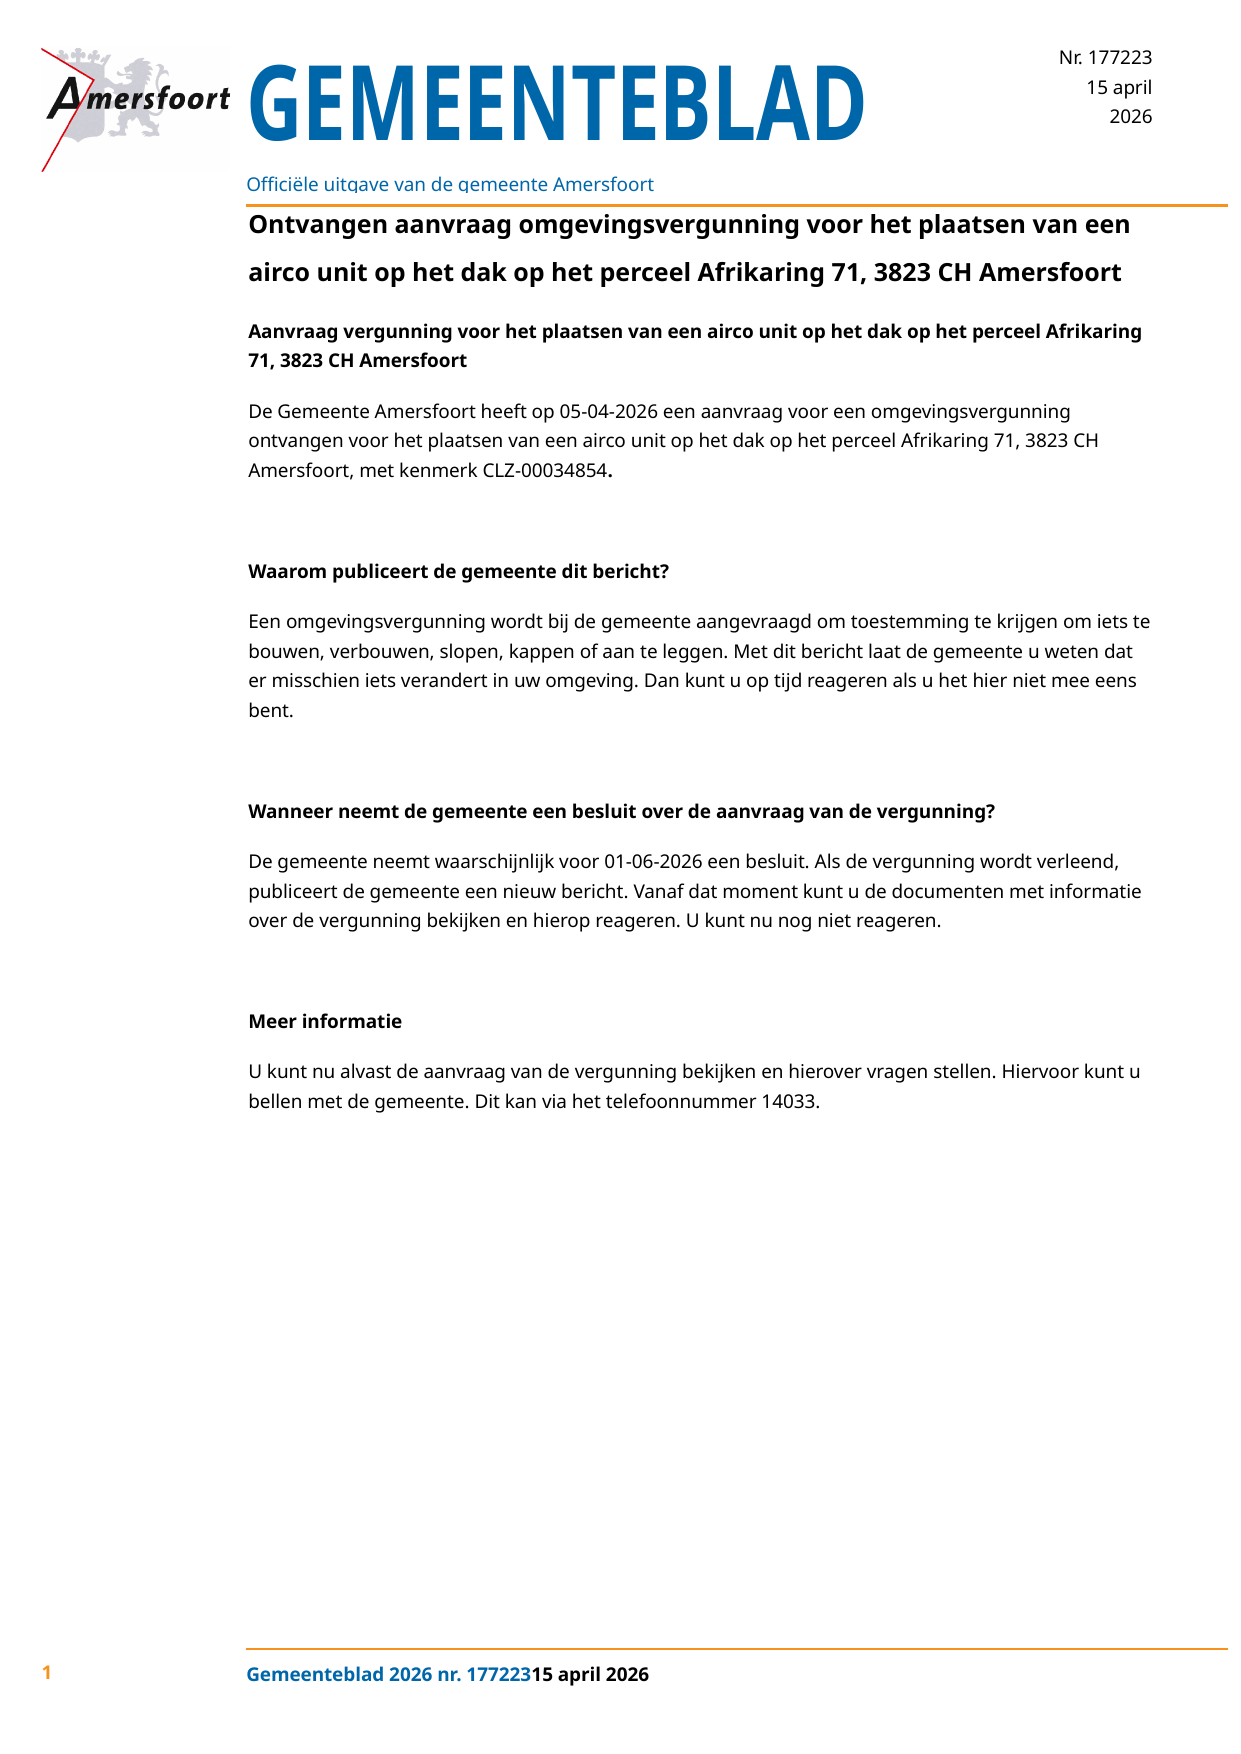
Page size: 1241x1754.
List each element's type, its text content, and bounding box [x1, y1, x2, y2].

text Ontvangen aanvraag omgevingsvergunning voor het plaatsen van een airco unit op het dak op het perceel Afrikaring 71, 3823 CH Amersfoort [248, 207, 1152, 288]
text Waarom publiceert de gemeente dit bericht? [248, 558, 1152, 584]
text Aanvraag vergunning voor het plaatsen van een airco unit op het dak op het perceel Afrikaring 71, 3823 CH Amersfoort [248, 318, 1152, 373]
picture [41, 47, 231, 172]
text U kunt nu alvast de aanvraag van de vergunning bekijken en hierover vragen stellen. Hiervoor kunt u bellen met de gemeente. Dit kan via het telefoonnummer 14033. [248, 1059, 1152, 1114]
text Meer informatie [248, 1008, 1152, 1034]
text Een omgevingsvergunning wordt bij de gemeente aangevraagd om toestemming te krijgen om iets te bouwen, verbouwen, slopen, kappen of aan te leggen. Met dit bericht laat de gemeente u weten dat er misschien iets verandert in uw omgeving. Dan kunt u op tijd reageren als u het hier niet mee eens bent. [248, 608, 1152, 723]
text De Gemeente Amersfoort heeft op 05-04-2026 een aanvraag voor een omgevingsvergunning ontvangen voor het plaatsen van een airco unit op het dak op het perceel Afrikaring 71, 3823 CH Amersfoort, met kenmerk CLZ-00034854. [248, 398, 1152, 483]
text De gemeente neemt waarschijnlijk voor 01-06-2026 een besluit. Als de vergunning wordt verleend, publiceert de gemeente een nieuw bericht. Vanaf dat moment kunt u de documenten met informatie over de vergunning bekijken en hierop reageren. U kunt nu nog niet reageren. [248, 848, 1152, 933]
text Wanneer neemt de gemeente een besluit over de aanvraag van de vergunning? [248, 798, 1152, 824]
